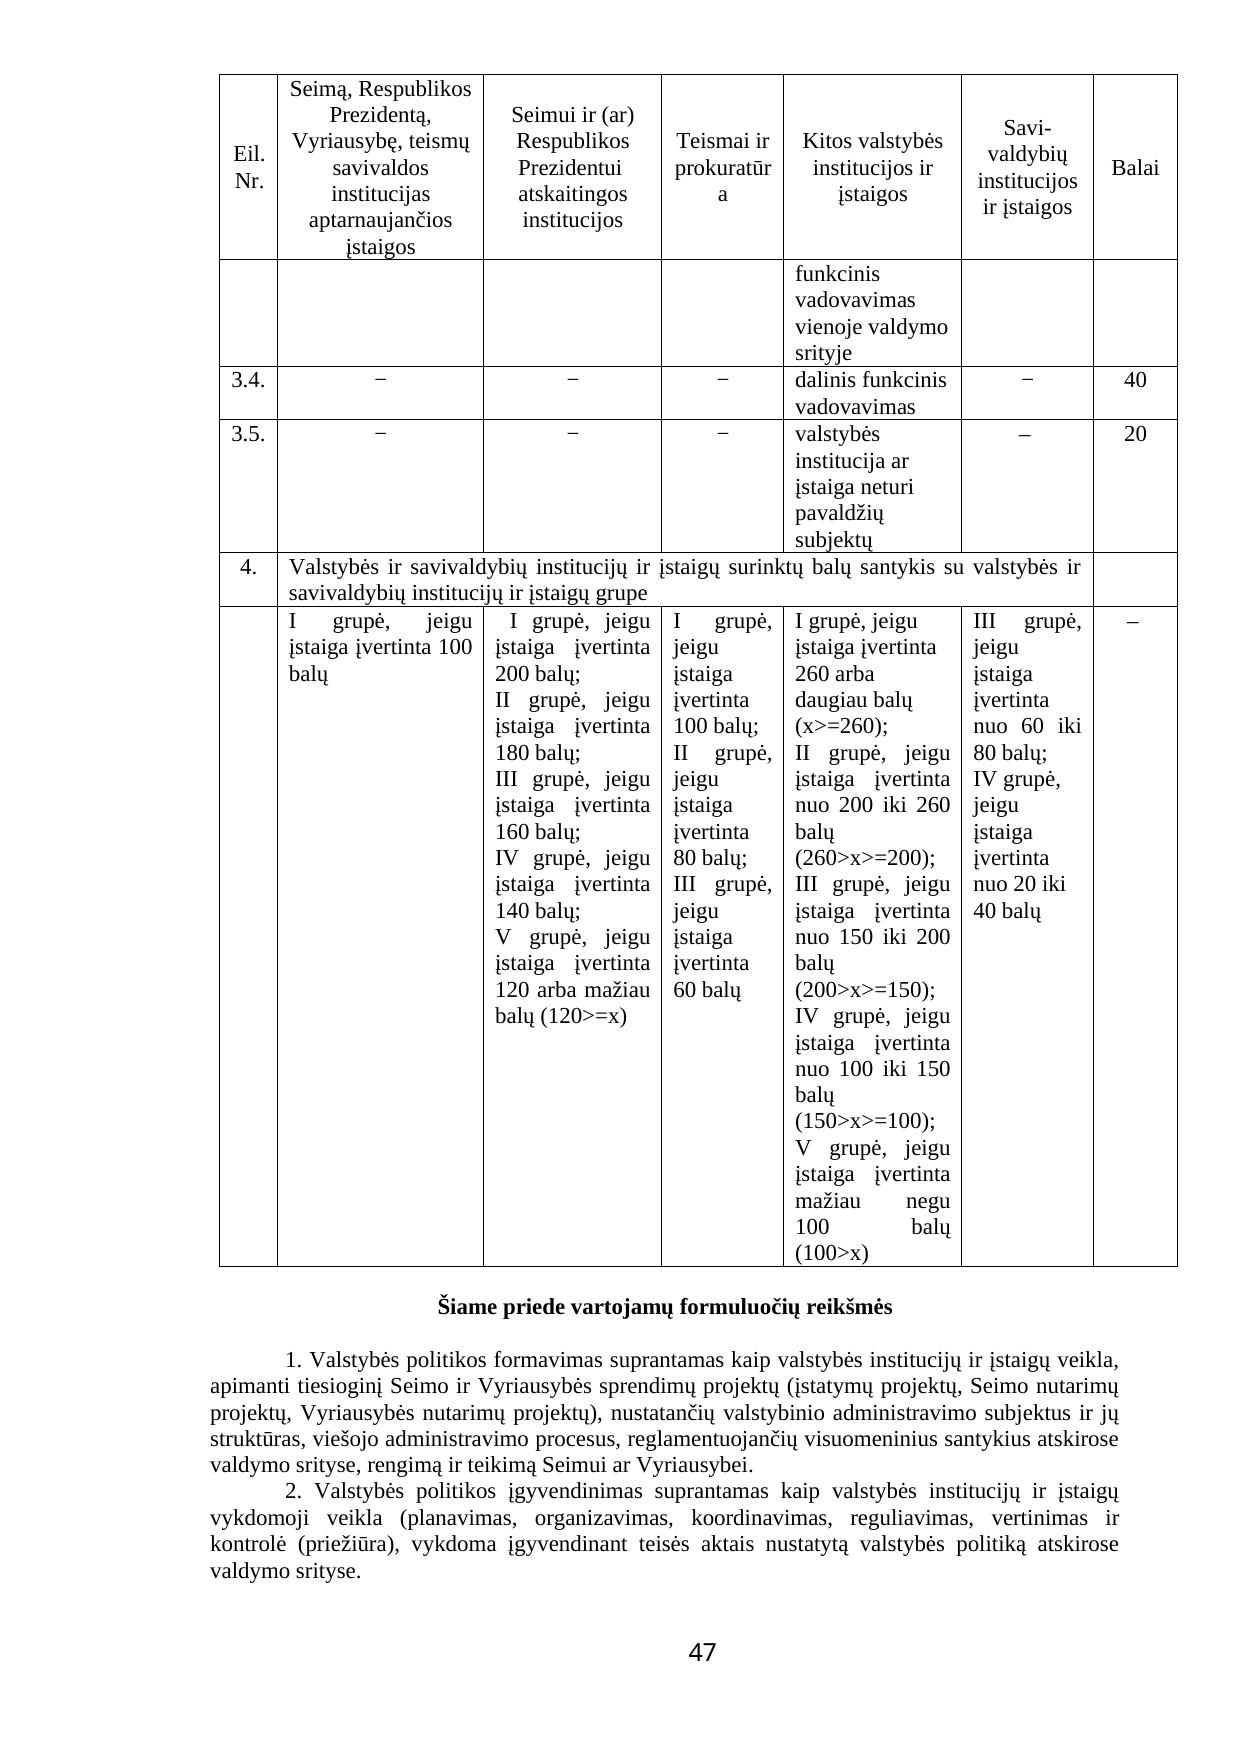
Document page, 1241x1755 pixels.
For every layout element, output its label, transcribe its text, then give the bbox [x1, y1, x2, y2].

table_header Kitos valstybės institucijos ir įstaigos [784, 75, 961, 259]
table_cell [962, 260, 1093, 366]
table_cell − [484, 420, 661, 552]
table_header Balai [1094, 75, 1177, 259]
table_cell 20 [1094, 420, 1177, 552]
table_cell − [662, 367, 783, 419]
table_cell [220, 260, 277, 366]
table_cell 3.5. [220, 420, 277, 552]
table_cell [1094, 553, 1177, 606]
table_cell funkcinis vadovavimas vienoje valdymo srityje [784, 260, 961, 366]
table_cell [220, 607, 277, 1266]
table_header Eil. Nr. [220, 75, 277, 259]
text 2. Valstybės politikos įgyvendinimas suprantamas kaip valstybės institucijų ir įstaigų vykdomoji veikla (planavimas, organizavimas, koordinavimas, reguliavimas, vertinimas ir kontrolė (priežiūra), vykdoma įgyvendinant teisės aktais nustatytą valstybės politiką atskirose valdymo srityse. [210, 1478, 1120, 1583]
table_cell 4. [220, 553, 277, 606]
table_header Seimą, Respublikos Prezidentą, Vyriausybę, teismų savivaldos institucijas aptarnaujančios įstaigos [278, 75, 483, 259]
table_cell [484, 260, 661, 366]
table_cell – [962, 420, 1093, 552]
text Šiame priede vartojamų formuluočių reikšmės [210, 1293, 1120, 1319]
text 1. Valstybės politikos formavimas suprantamas kaip valstybės institucijų ir įstaigų veikla, apimanti tiesioginį Seimo ir Vyriausybės sprendimų projektų (įstatymų projektų, Seimo nutarimų projektų, Vyriausybės nutarimų projektų), nustatančių valstybinio administravimo subjektus ir jų struktūras, viešojo administravimo procesus, reglamentuojančių visuomeninius santykius atskirose valdymo srityse, rengimą ir teikimą Seimui ar Vyriausybei. [210, 1346, 1120, 1478]
table_header Teismai ir prokuratūra [662, 75, 783, 259]
table_cell 40 [1094, 367, 1177, 419]
table_cell − [484, 367, 661, 419]
table_cell I grupė, jeigu įstaiga įvertinta 260 arba daugiau balų (x>=260); II grupė, jeigu įstaiga įvertinta nuo 200 iki 260 balų (260>x>=200); III grupė, jeigu įstaiga įvertinta nuo 150 iki 200 balų (200>x>=150); IV grupė, jeigu įstaiga įvertinta nuo 100 iki 150 balų (150>x>=100); V grupė, jeigu įstaiga įvertinta mažiau negu 100 balų (100>x) [784, 607, 961, 1266]
table_cell valstybės institucija ar įstaiga neturi pavaldžių subjektų [784, 420, 961, 552]
table_cell dalinis funkcinis vadovavimas [784, 367, 961, 419]
table_cell − [662, 420, 783, 552]
table_header Seimui ir (ar) Respublikos Prezidentui atskaitingos institucijos [484, 75, 661, 259]
table_cell − [962, 367, 1093, 419]
table_header Savi-valdybių institucijos ir įstaigos [962, 75, 1093, 259]
table_cell – [1094, 607, 1177, 1266]
table_cell I grupė, jeigu įstaiga įvertinta 200 balų; II grupė, jeigu įstaiga įvertinta 180 balų; III grupė, jeigu įstaiga įvertinta 160 balų; IV grupė, jeigu įstaiga įvertinta 140 balų; V grupė, jeigu įstaiga įvertinta 120 arba mažiau balų (120>=x) [484, 607, 661, 1266]
table_cell I grupė, jeigu įstaiga įvertinta 100 balų; II grupė, jeigu įstaiga įvertinta 80 balų; III grupė, jeigu įstaiga įvertinta 60 balų [662, 607, 783, 1266]
table_cell − [278, 367, 483, 419]
table_cell III grupė, jeigu įstaiga įvertinta nuo 60 iki 80 balų; IV grupė, jeigu įstaiga įvertinta nuo 20 iki 40 balų [962, 607, 1093, 1266]
table_cell [662, 260, 783, 366]
table_cell [1094, 260, 1177, 366]
table_cell − [278, 420, 483, 552]
table_cell [278, 260, 483, 366]
table_cell Valstybės ir savivaldybių institucijų ir įstaigų surinktų balų santykis su valstybės ir savivaldybių institucijų ir įstaigų grupe [278, 553, 1093, 606]
table_cell I grupė, jeigu įstaiga įvertinta 100 balų [278, 607, 483, 1266]
table_cell 3.4. [220, 367, 277, 419]
